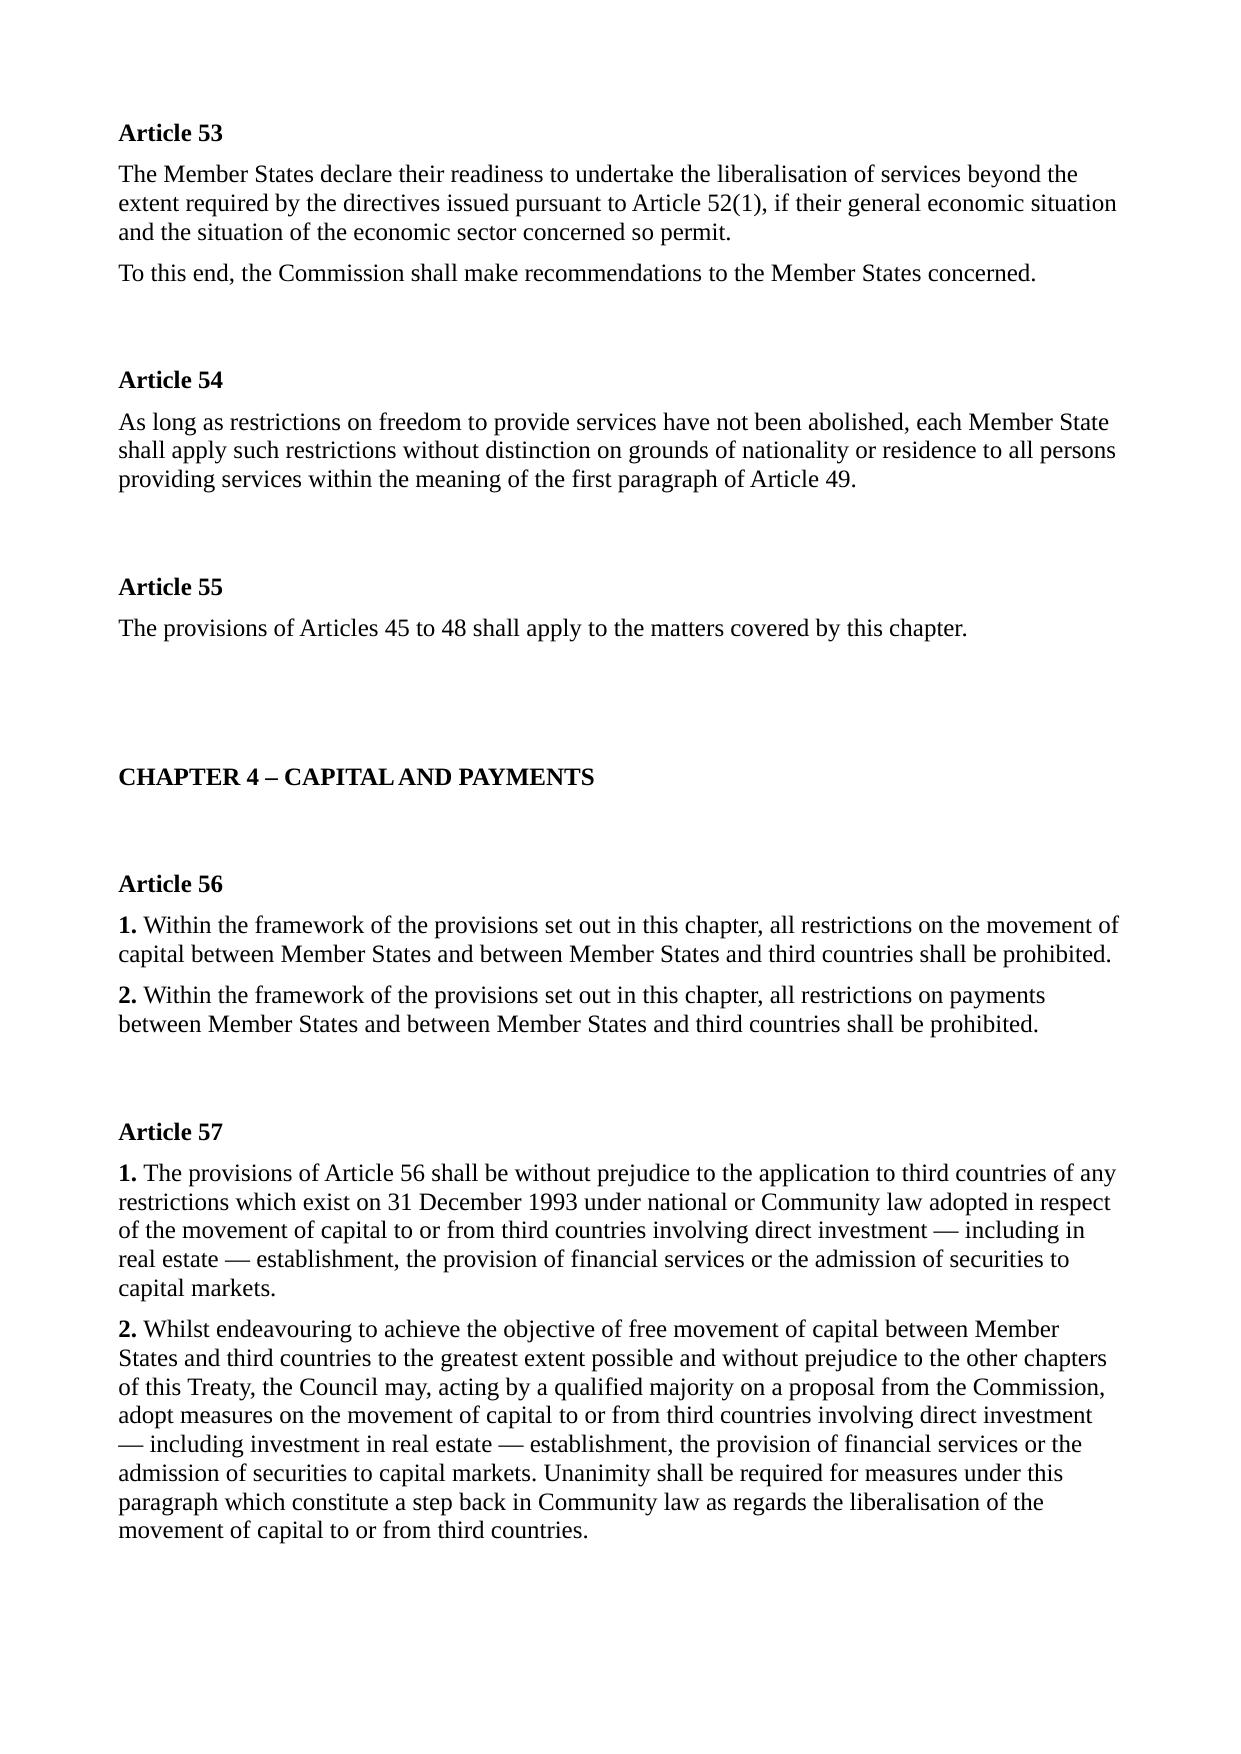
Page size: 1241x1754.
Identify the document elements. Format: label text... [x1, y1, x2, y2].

text To this end, the Commission shall make recommendations to the Member States concerned. [118, 258, 1122, 287]
text The provisions of Articles 45 to 48 shall apply to the matters covered by this chapter. [118, 613, 1122, 642]
subtitle Article 56 [118, 869, 1122, 898]
text As long as restrictions on freedom to provide services have not been abolished, each Member State shall apply such restrictions without distinction on grounds of nationality or residence to all persons providing services within the meaning of the first paragraph of Article 49. [118, 407, 1122, 493]
subtitle Article 55 [118, 572, 1122, 601]
text 2. Whilst endeavouring to achieve the objective of free movement of capital between Member States and third countries to the greatest extent possible and without prejudice to the other chapters of this Treaty, the Council may, acting by a qualified majority on a proposal from the Commission, adopt measures on the movement of capital to or from third countries involving direct investment — including investment in real estate — establishment, the provision of financial services or the admission of securities to capital markets. Unanimity shall be required for measures under this paragraph which constitute a step back in Community law as regards the liberalisation of the movement of capital to or from third countries. [118, 1314, 1122, 1544]
subtitle Article 53 [118, 118, 1122, 147]
subtitle Article 57 [118, 1117, 1122, 1146]
text The Member States declare their readiness to undertake the liberalisation of services beyond the extent required by the directives issued pursuant to Article 52(1), if their general economic situation and the situation of the economic sector concerned so permit. [118, 159, 1122, 246]
subtitle CHAPTER 4 – CAPITAL AND PAYMENTS [118, 762, 1122, 791]
text 1. Within the framework of the provisions set out in this chapter, all restrictions on the movement of capital between Member States and between Member States and third countries shall be prohibited. [118, 911, 1122, 968]
subtitle Article 54 [118, 366, 1122, 394]
text 2. Within the framework of the provisions set out in this chapter, all restrictions on payments between Member States and between Member States and third countries shall be prohibited. [118, 981, 1122, 1038]
text 1. The provisions of Article 56 shall be without prejudice to the application to third countries of any restrictions which exist on 31 December 1993 under national or Community law adopted in respect of the movement of capital to or from third countries involving direct investment — including in real estate — establishment, the provision of financial services or the admission of securities to capital markets. [118, 1158, 1122, 1302]
